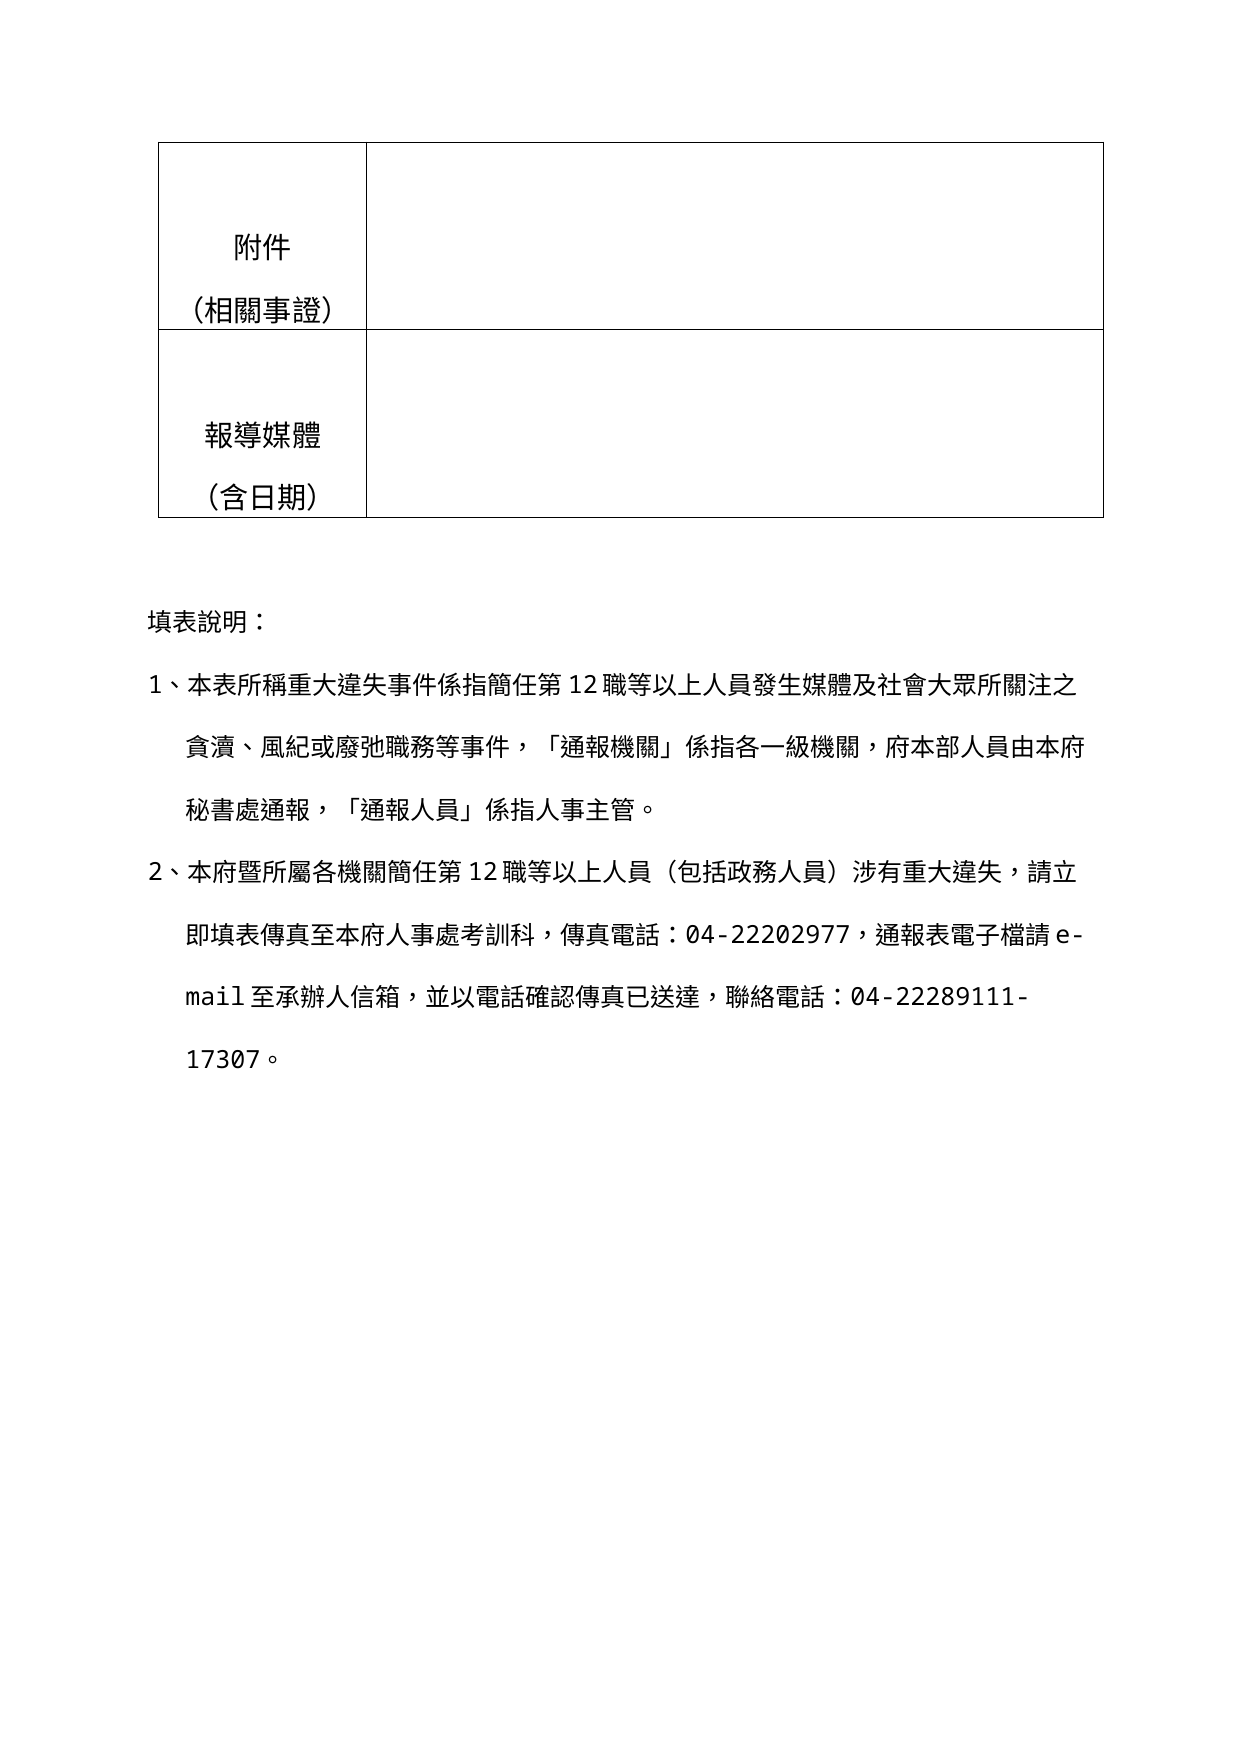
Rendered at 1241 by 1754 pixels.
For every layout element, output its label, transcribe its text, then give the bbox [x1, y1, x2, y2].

table_cell [367, 143, 1103, 329]
table_cell 報導媒體 （含日期） [159, 330, 366, 517]
text 2、本府暨所屬各機關簡任第12職等以上人員（包括政務人員）涉有重大違失，請立即填表傳真至本府人事處考訓科，傳真電話：04-22202977，通報表電子檔請e-mail至承辦人信箱，並以電話確認傳真已送達，聯絡電話：04-22289111-17307。 [148, 829, 1092, 1079]
text 填表說明： [148, 579, 1092, 642]
table_cell [367, 330, 1103, 517]
text 1、本表所稱重大違失事件係指簡任第12職等以上人員發生媒體及社會大眾所關注之貪瀆、風紀或廢弛職務等事件，「通報機關」係指各一級機關，府本部人員由本府秘書處通報，「通報人員」係指人事主管。 [148, 642, 1092, 829]
table_cell 附件 （相關事證） [159, 143, 366, 329]
